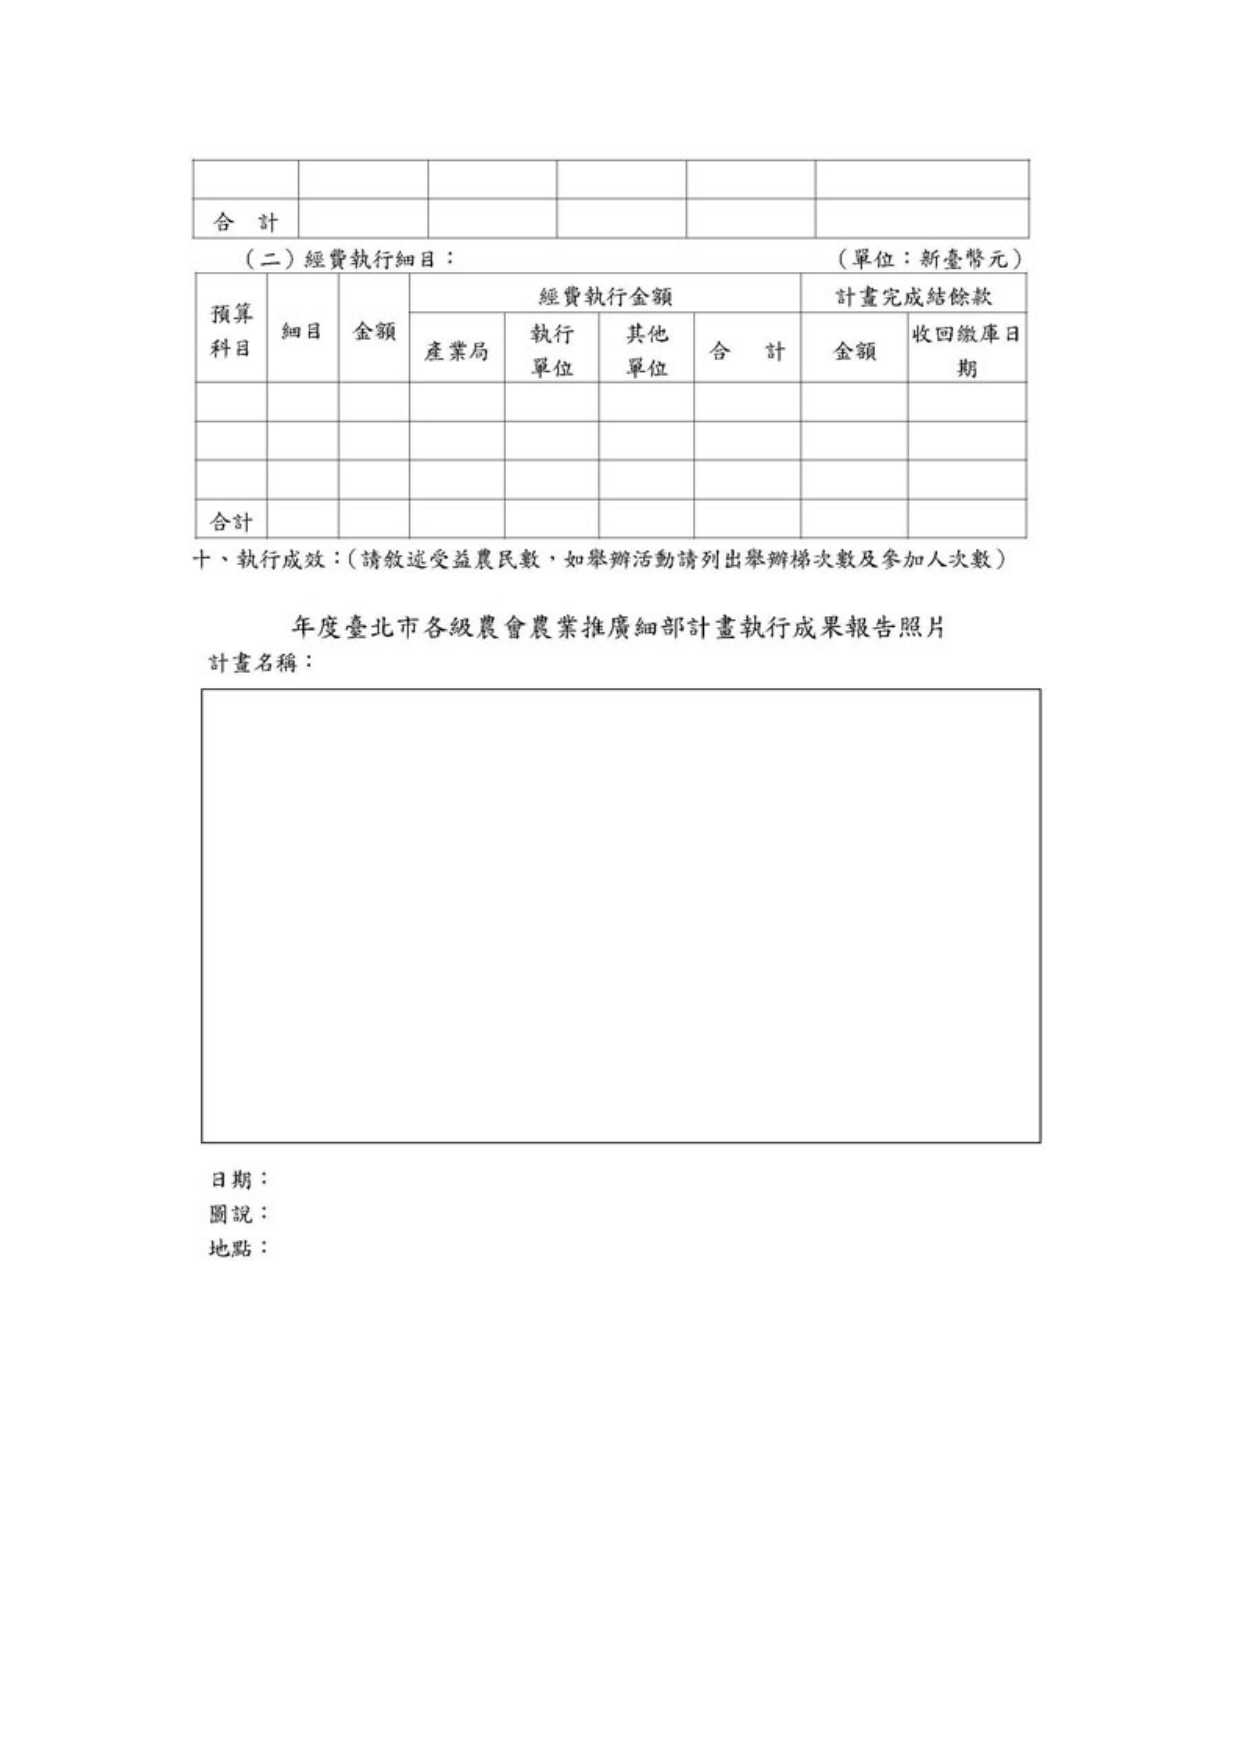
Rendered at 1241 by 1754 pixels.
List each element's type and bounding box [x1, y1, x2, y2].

picture [187, 150, 1047, 1261]
